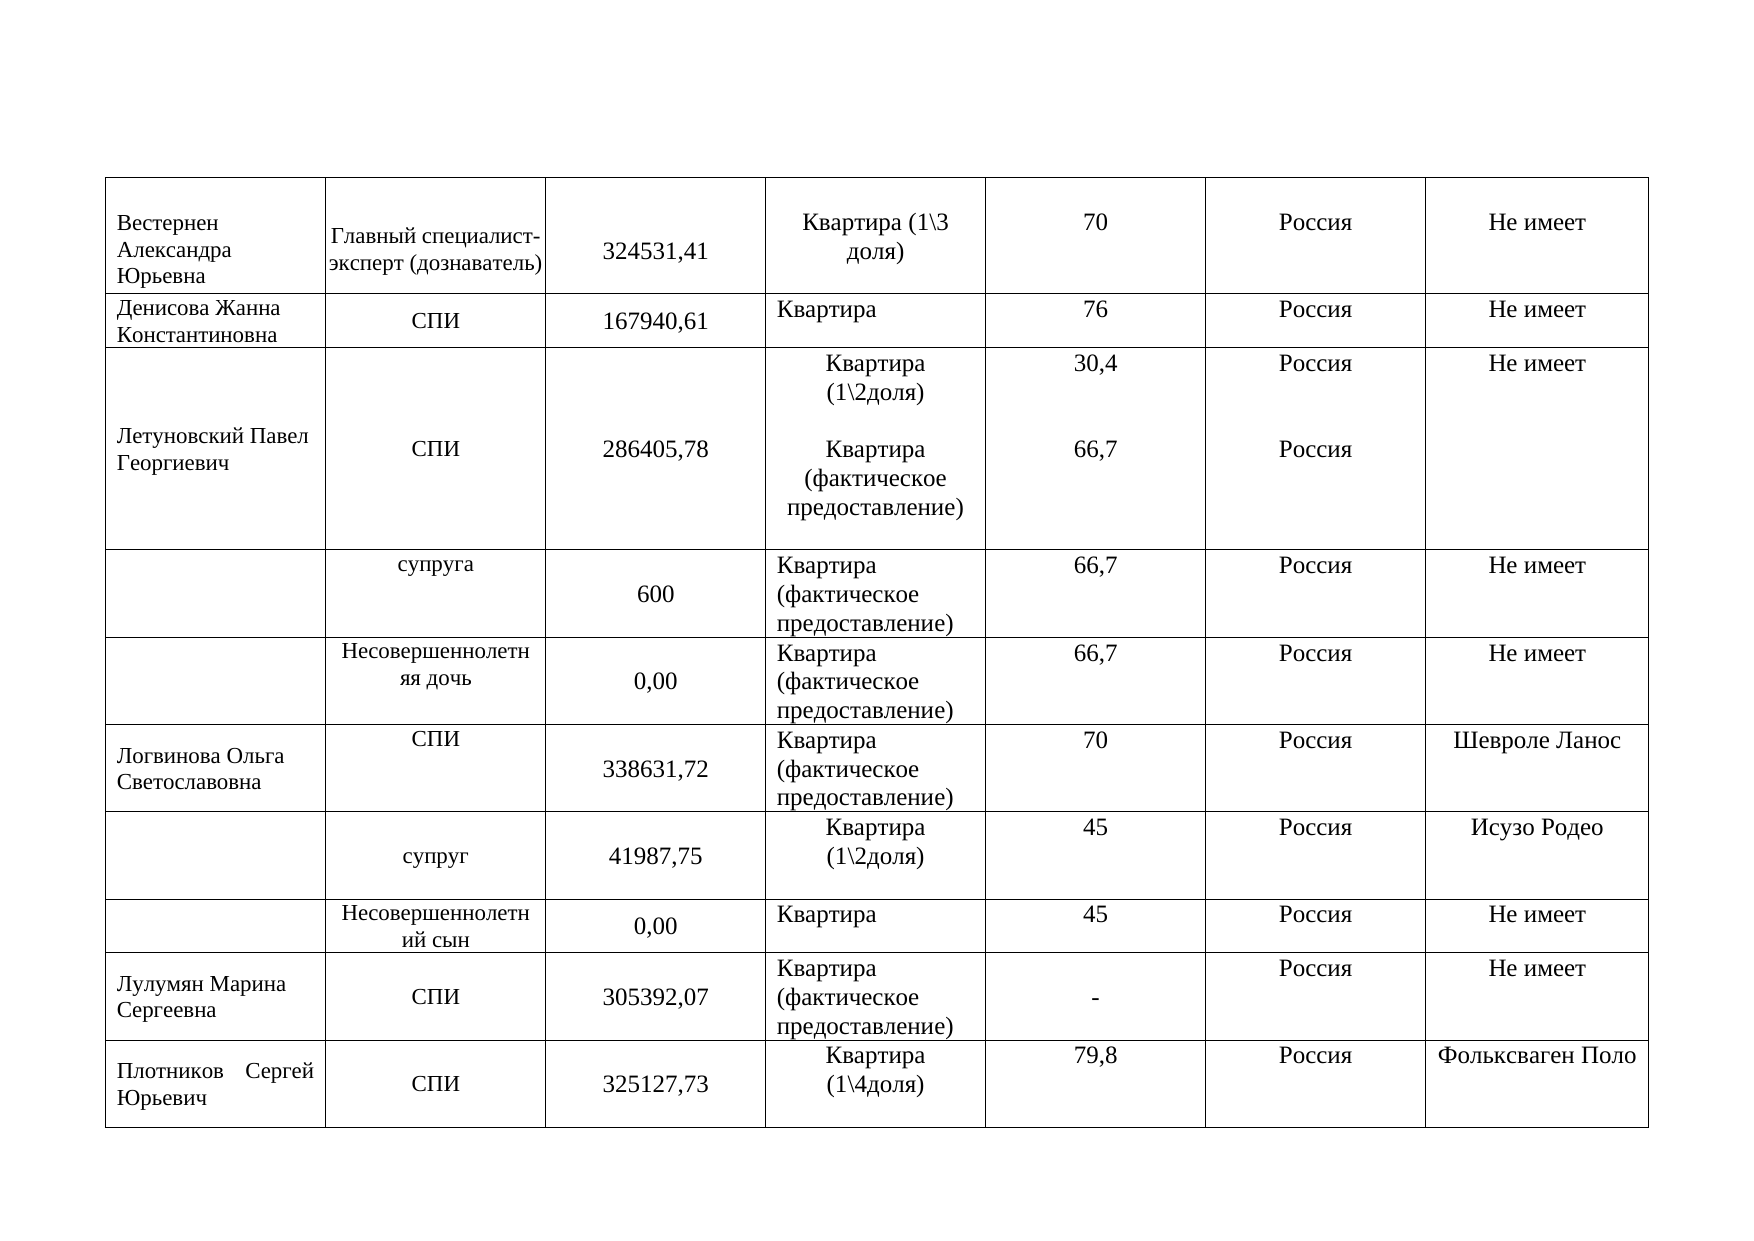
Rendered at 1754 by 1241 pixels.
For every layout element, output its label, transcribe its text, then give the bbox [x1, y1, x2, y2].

table_cell супруг [326, 812, 545, 898]
table_cell Главный специалист- эксперт (дознаватель) [326, 178, 545, 293]
table_cell Не имеет [1426, 178, 1648, 293]
table_cell Квартира [766, 294, 985, 347]
table_cell 41987,75 [546, 812, 765, 898]
table_cell Россия [1206, 550, 1425, 637]
table_cell Россия [1206, 294, 1425, 347]
table_cell Логвинова Ольга Светославовна [106, 725, 325, 811]
table_cell 79,8 [986, 1041, 1205, 1127]
table_cell Летуновский Павел Георгиевич [106, 348, 325, 549]
table_cell 305392,07 [546, 953, 765, 1039]
table_cell супруга [326, 550, 545, 637]
table_cell 70 [986, 725, 1205, 811]
table_cell 286405,78 [546, 348, 765, 549]
table_cell Россия [1206, 178, 1425, 293]
table_cell СПИ [326, 953, 545, 1039]
table_cell Россия Россия [1206, 348, 1425, 549]
table_cell 76 [986, 294, 1205, 347]
table_cell Плотников Сергей Юрьевич [106, 1041, 325, 1127]
table_cell 66,7 [986, 638, 1205, 724]
table_cell Не имеет [1426, 953, 1648, 1039]
table_cell Россия [1206, 725, 1425, 811]
table_cell СПИ [326, 1041, 545, 1127]
table_cell Россия [1206, 812, 1425, 898]
table_cell Не имеет [1426, 348, 1648, 549]
table_cell Несовершеннолетняя дочь [326, 638, 545, 724]
table_cell 45 [986, 812, 1205, 898]
table_cell Лулумян Марина Сергеевна [106, 953, 325, 1039]
table_cell Исузо Родео [1426, 812, 1648, 898]
table_cell 45 [986, 900, 1205, 952]
table_cell 167940,61 [546, 294, 765, 347]
table_cell Квартира (1\2доля) [766, 812, 985, 898]
table_cell 600 [546, 550, 765, 637]
table_cell [106, 812, 325, 898]
table_cell Не имеет [1426, 550, 1648, 637]
table_cell [106, 550, 325, 637]
table_cell - [986, 953, 1205, 1039]
table_cell 338631,72 [546, 725, 765, 811]
table_cell Вестернен Александра Юрьевна [106, 178, 325, 293]
table_cell Квартира (1\4доля) [766, 1041, 985, 1127]
table_cell Россия [1206, 953, 1425, 1039]
table_cell Шевроле Ланос [1426, 725, 1648, 811]
table_cell Квартира (1\3 доля) [766, 178, 985, 293]
table_cell Квартира (фактическое предоставление) [766, 638, 985, 724]
table_cell Не имеет [1426, 638, 1648, 724]
table_cell Не имеет [1426, 900, 1648, 952]
table_cell Не имеет [1426, 294, 1648, 347]
table_cell Денисова Жанна Константиновна [106, 294, 325, 347]
table_cell 324531,41 [546, 178, 765, 293]
table_cell Квартира (фактическое предоставление) [766, 725, 985, 811]
table_cell Несовершеннолетний сын [326, 900, 545, 952]
table_cell СПИ [326, 294, 545, 347]
table_cell СПИ [326, 725, 545, 811]
table_cell Россия [1206, 1041, 1425, 1127]
table_cell 66,7 [986, 550, 1205, 637]
table_cell 0,00 [546, 638, 765, 724]
table_cell 0,00 [546, 900, 765, 952]
table_cell Квартира (фактическое предоставление) [766, 953, 985, 1039]
table_cell Фольксваген Поло [1426, 1041, 1648, 1127]
table_cell Квартира [766, 900, 985, 952]
table_cell [106, 900, 325, 952]
table_cell СПИ [326, 348, 545, 549]
table_cell 70 [986, 178, 1205, 293]
table_cell Россия [1206, 638, 1425, 724]
table_cell Квартира (фактическое предоставление) [766, 550, 985, 637]
table_cell Россия [1206, 900, 1425, 952]
table_cell 325127,73 [546, 1041, 765, 1127]
table_cell [106, 638, 325, 724]
table_cell Квартира (1\2доля) Квартира (фактическое предоставление) [766, 348, 985, 549]
table_cell 30,4 66,7 [986, 348, 1205, 549]
